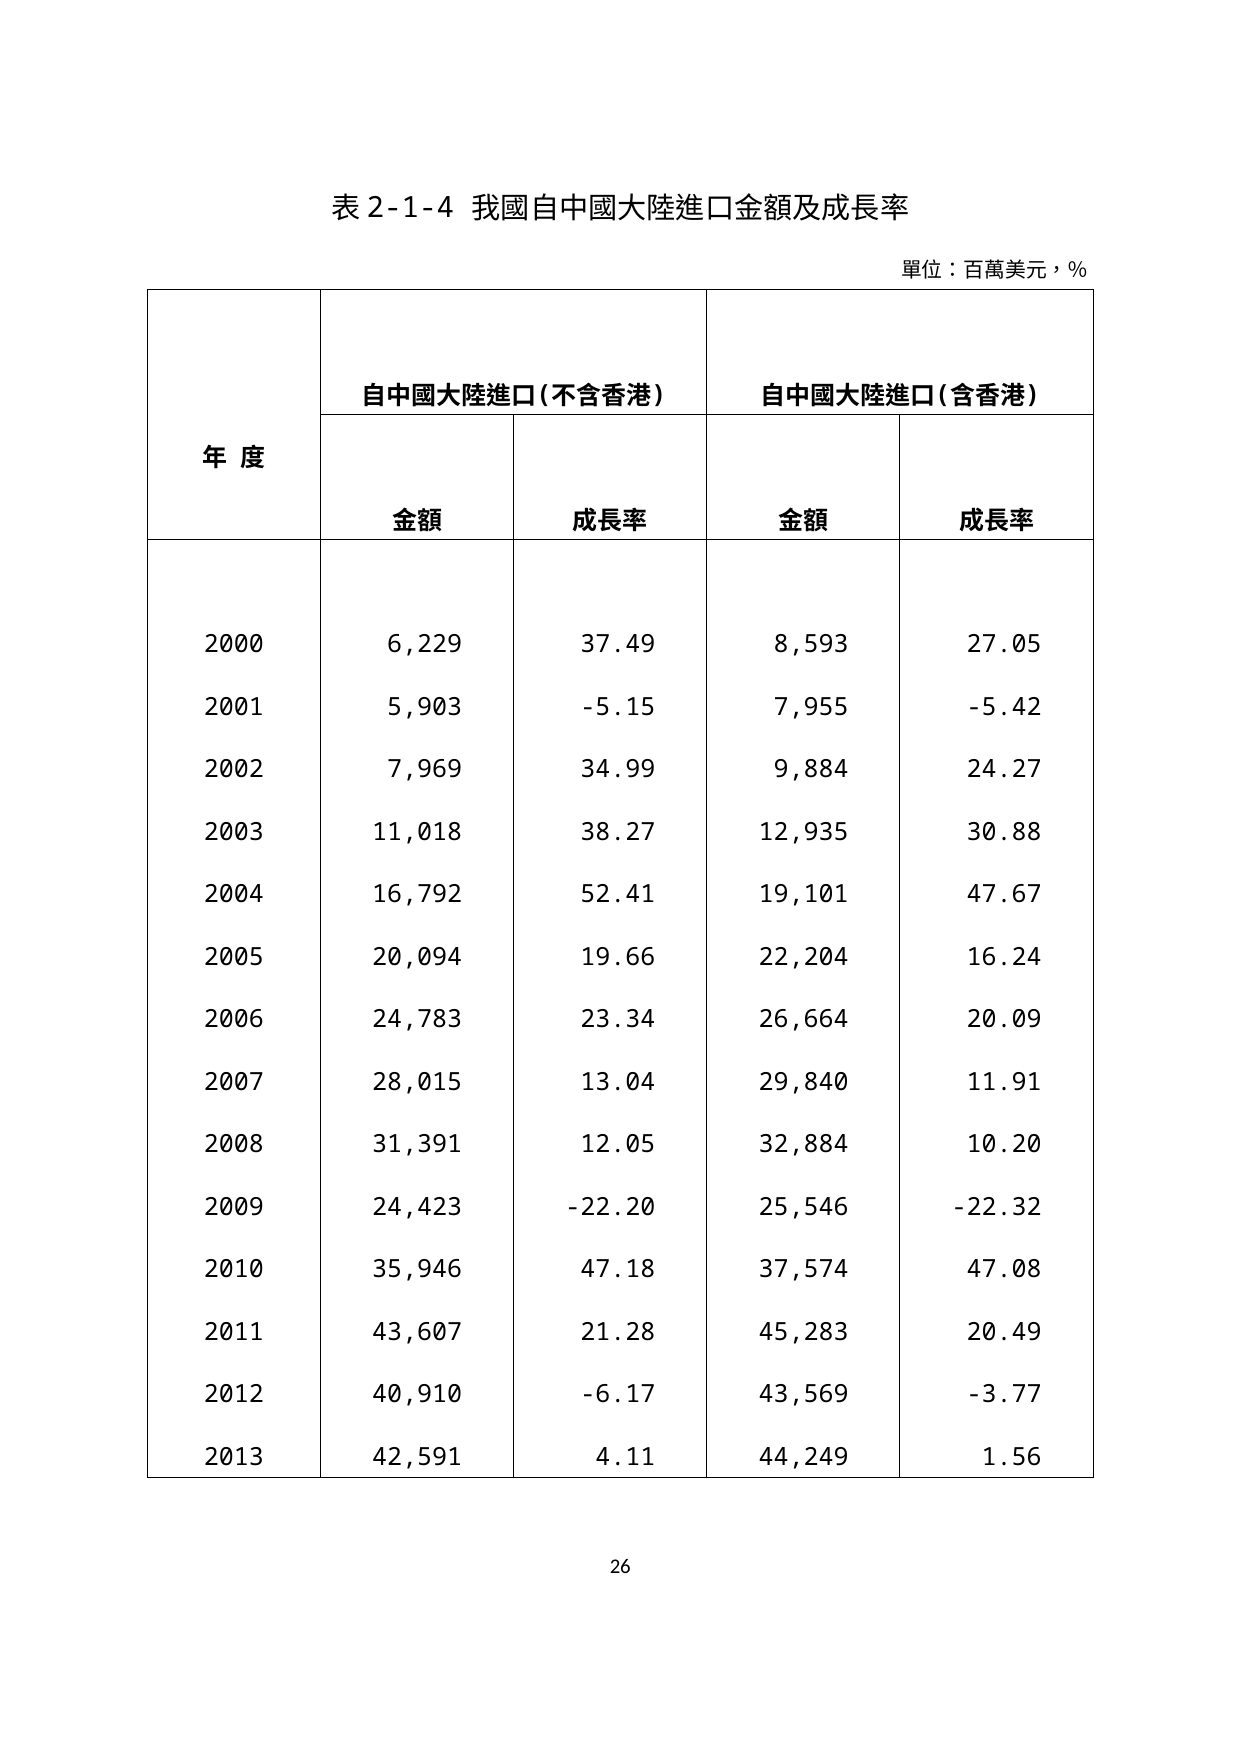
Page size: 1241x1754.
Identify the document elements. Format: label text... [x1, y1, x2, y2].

text 單位：百萬美元，％ [187, 227, 1088, 289]
table_cell 6,229 5,903 7,969 11,018 16,792 20,094 24,783 28,015 31,391 24,423 35,946 43,607 40,910 42,591 [321, 540, 513, 1477]
table_cell 37.49 -5.15 34.99 38.27 52.41 19.66 23.34 13.04 12.05 -22.20 47.18 21.28 -6.17 4.11 [514, 540, 706, 1477]
table_header 自中國大陸進口(不含香港) [321, 290, 706, 414]
table_header 自中國大陸進口(含香港) [707, 290, 1093, 414]
table_cell 2000 2001 2002 2003 2004 2005 2006 2007 2008 2009 2010 2011 2012 2013 [148, 540, 320, 1477]
table_cell 8,593 7,955 9,884 12,935 19,101 22,204 26,664 29,840 32,884 25,546 37,574 45,283 43,569 44,249 [707, 540, 899, 1477]
table_cell 成長率 [514, 415, 706, 539]
table_cell 成長率 [900, 415, 1093, 539]
table_cell 金額 [321, 415, 513, 539]
table_cell 金額 [707, 415, 899, 539]
table_header 年 度 [148, 290, 320, 539]
text 表2-1-4 我國自中國大陸進口金額及成長率 [187, 164, 1053, 227]
table_cell 27.05 -5.42 24.27 30.88 47.67 16.24 20.09 11.91 10.20 -22.32 47.08 20.49 -3.77 1.56 [900, 540, 1093, 1477]
